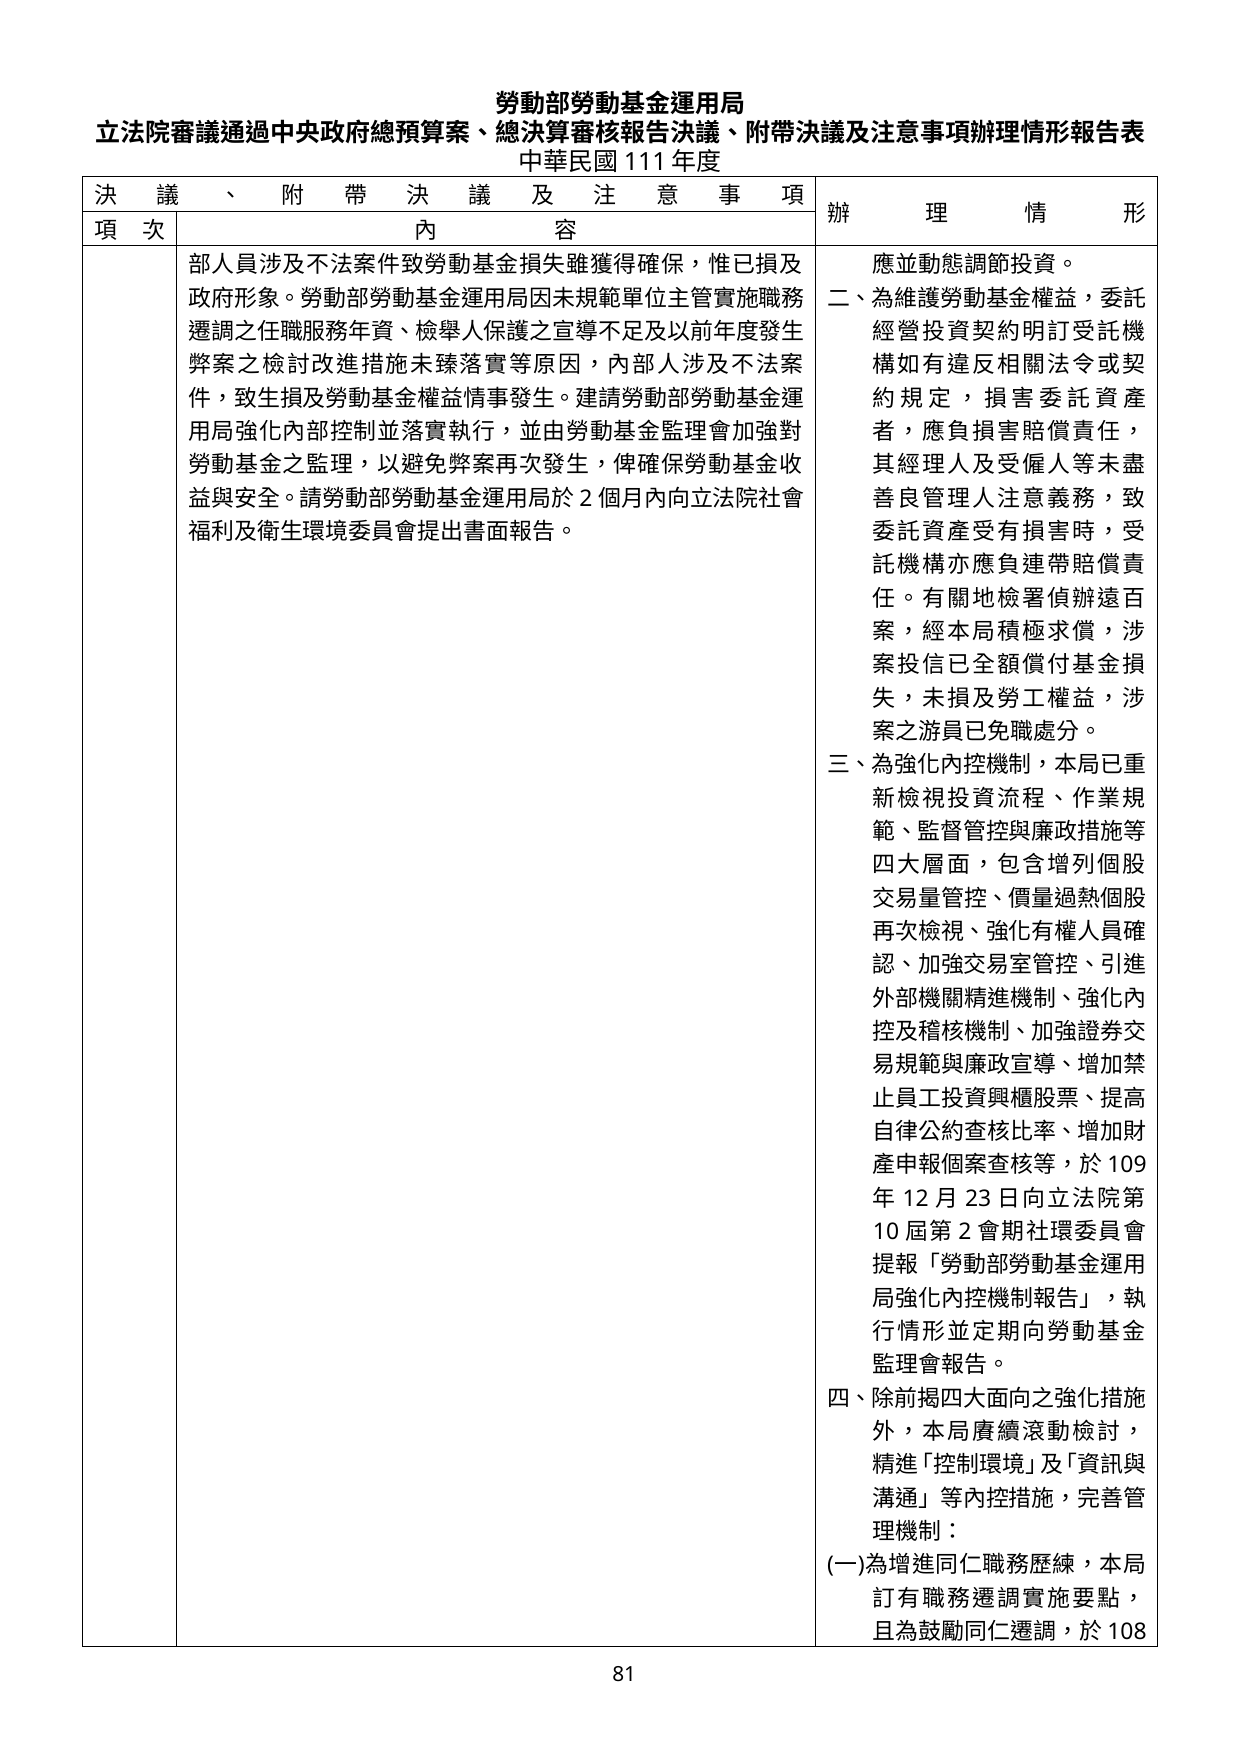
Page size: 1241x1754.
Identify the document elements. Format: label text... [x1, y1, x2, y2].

table_cell 部人員涉及不法案件致勞動基金損失雖獲得確保，惟已損及政府形象。勞動部勞動基金運用局因未規範單位主管實施職務遷調之任職服務年資、檢舉人保護之宣導不足及以前年度發生弊案之檢討改進措施未臻落實等原因，內部人涉及不法案件，致生損及勞動基金權益情事發生。建請勞動部勞動基金運用局強化內部控制並落實執行，並由勞動基金監理會加強對勞動基金之監理，以避免弊案再次發生，俾確保勞動基金收益與安全。請勞動部勞動基金運用局於 2 個月內向立法院社會福利及衛生環境委員會提出書面報告。 [177, 246, 815, 1646]
table_cell 應並動態調節投資。 二、為維護勞動基金權益，委託經營投資契約明訂受託機構如有違反相關法令或契約規定，損害委託資產者，應負損害賠償責任，其經理人及受僱人等未盡善良管理人注意義務，致委託資產受有損害時，受託機構亦應負連帶賠償責任。有關地檢署偵辦遠百案，經本局積極求償，涉案投信已全額償付基金損失，未損及勞工權益，涉案之游員已免職處分。 三、為強化內控機制，本局已重新檢視投資流程、作業規範、監督管控與廉政措施等四大層面，包含增列個股交易量管控、價量過熱個股再次檢視、強化有權人員確認、加強交易室管控、引進外部機關精進機制、強化內控及稽核機制、加強證券交易規範與廉政宣導、增加禁止員工投資興櫃股票、提高自律公約查核比率、增加財產申報個案查核等，於109年12月23日向立法院第10屆第2會期社環委員會提報「勞動部勞動基金運用局強化內控機制報告」，執行情形並定期向勞動基金監理會報告。 四、除前揭四大面向之強化措施外，本局賡續滾動檢討，精進「控制環境」及「資訊與溝通」等內控措施，完善管理機制： (一)為增進同仁職務歷練，本局訂有職務遷調實施要點，且為鼓勵同仁遷調，於108 [816, 246, 1157, 1646]
table_cell 內 容 [177, 212, 815, 245]
table_header 辦理情形 [816, 177, 1157, 245]
table_cell 項次 [83, 212, 176, 245]
table_cell [83, 246, 176, 1646]
table_header 決議、附帶決議及注意事項 [83, 177, 815, 211]
